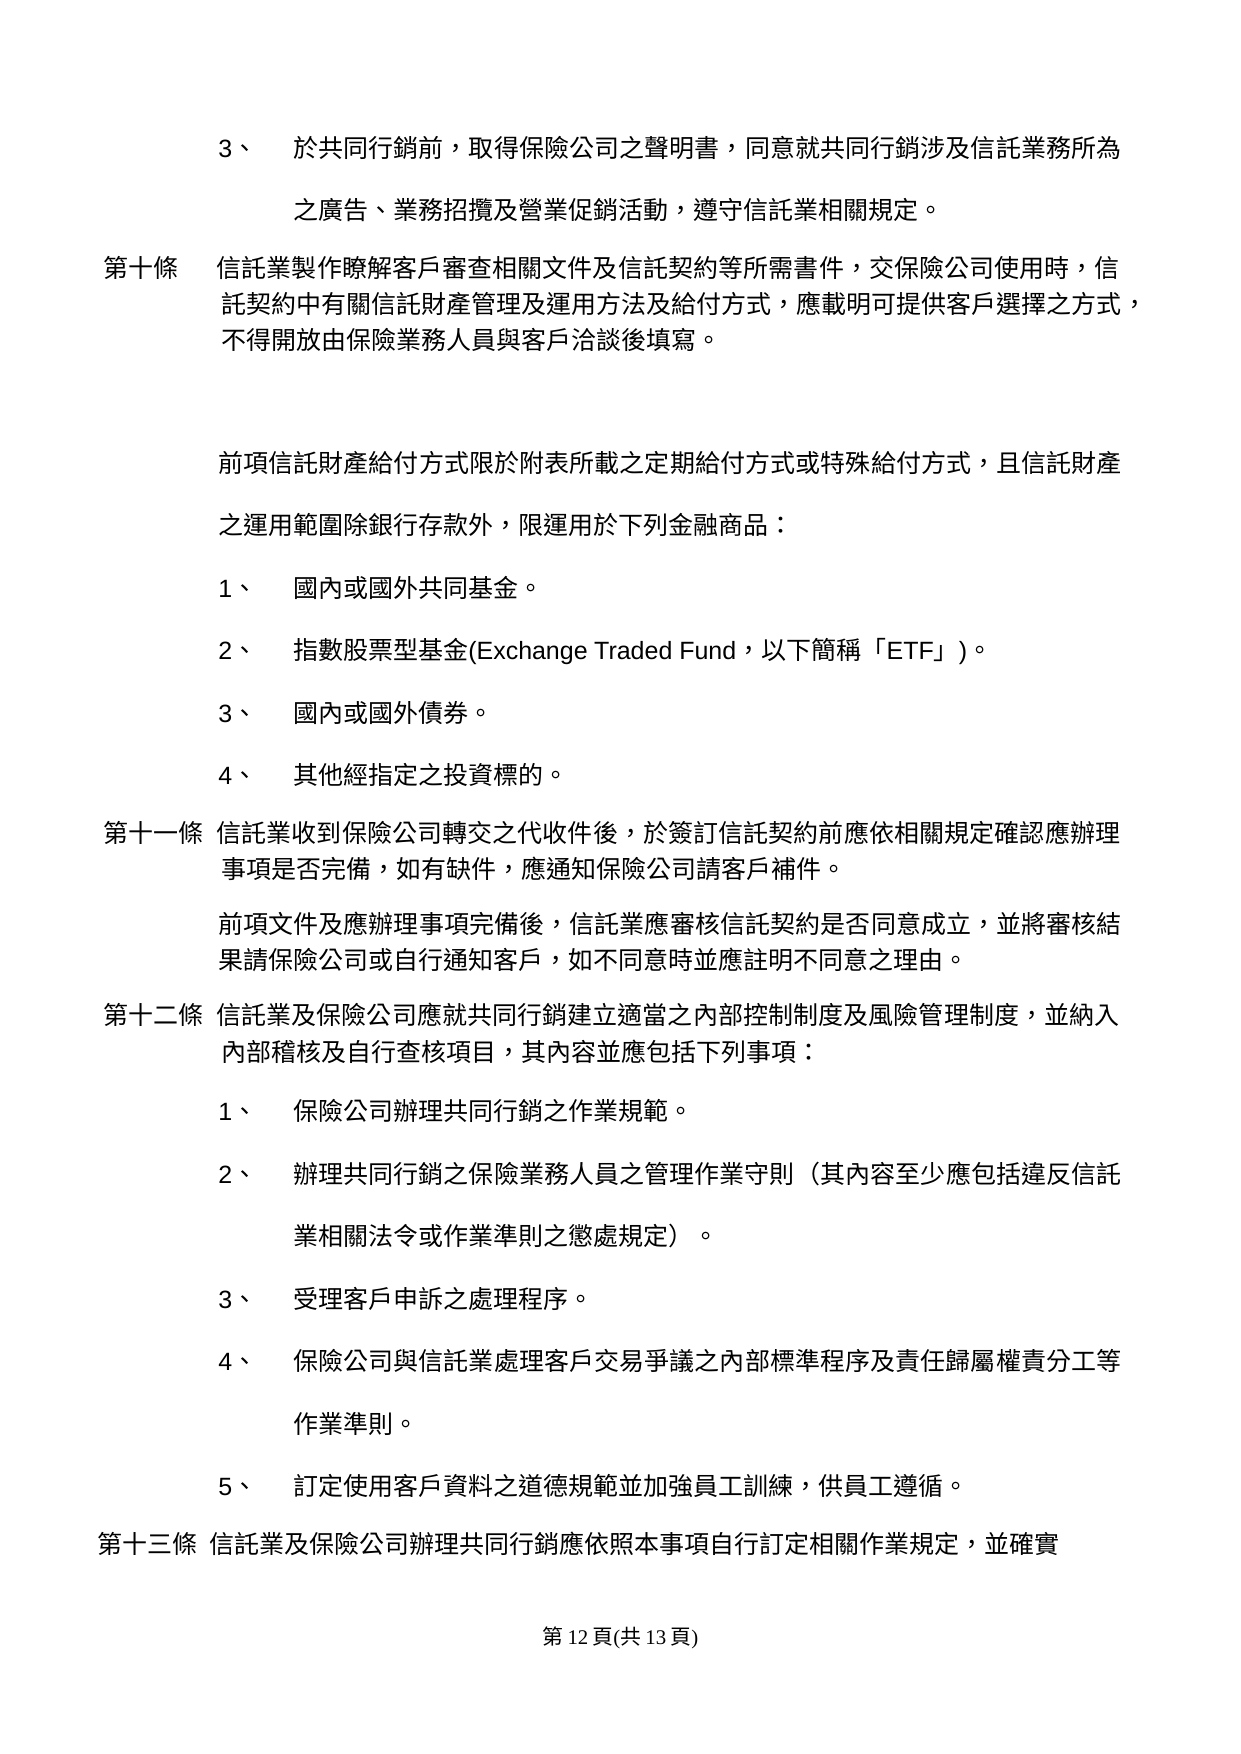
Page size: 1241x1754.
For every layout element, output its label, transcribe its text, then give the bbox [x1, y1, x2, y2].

list 其他經指定之投資標的。 [218, 732, 1122, 794]
list 辦理共同行銷之保險業務人員之管理作業守則（其內容至少應包括違反信託業相關法令或作業準則之懲處規定）。 [218, 1131, 1122, 1256]
list 國內或國外債券。 [218, 669, 1122, 732]
list 保險公司辦理共同行銷之作業規範。 [218, 1068, 1122, 1131]
text 第十二條 信託業及保險公司應就共同行銷建立適當之內部控制制度及風險管理制度，並納入內部稽核及自行查核項目，其內容並應包括下列事項： [103, 996, 1122, 1068]
list 指數股票型基金(Exchange Traded Fund，以下簡稱「ETF」)。 [218, 607, 1122, 669]
text 前項文件及應辦理事項完備後，信託業應審核信託契約是否同意成立，並將審核結果請保險公司或自行通知客戶，如不同意時並應註明不同意之理由。 [218, 904, 1122, 977]
list 保險公司與信託業處理客戶交易爭議之內部標準程序及責任歸屬權責分工等 作業準則。 [218, 1318, 1122, 1443]
list 受理客戶申訴之處理程序。 [218, 1256, 1122, 1318]
text 第十一條 信託業收到保險公司轉交之代收件後，於簽訂信託契約前應依相關規定確認應辦理事項是否完備，如有缺件，應通知保險公司請客戶補件。 [103, 813, 1122, 886]
text 前項信託財產給付方式限於附表所載之定期給付方式或特殊給付方式，且信託財產之運用範圍除銀行存款外，限運用於下列金融商品： [218, 419, 1122, 544]
list 國內或國外共同基金。 [218, 544, 1122, 607]
list 訂定使用客戶資料之道德規範並加強員工訓練，供員工遵循。 [218, 1443, 1122, 1506]
text 第十條 信託業製作瞭解客戶審查相關文件及信託契約等所需書件，交保險公司使用時，信 託契約中有關信託財產管理及運用方法及給付方式，應載明可提供客戶選擇之方式，不得開放由保險業務人員與客戶洽談後填寫。 [103, 248, 1122, 357]
list 於共同行銷前，取得保險公司之聲明書，同意就共同行銷涉及信託業務所為之廣告、業務招攬及營業促銷活動，遵守信託業相關規定。 [218, 104, 1122, 229]
text 第十三條 信託業及保險公司辦理共同行銷應依照本事項自行訂定相關作業規定，並確實 [97, 1524, 1122, 1561]
